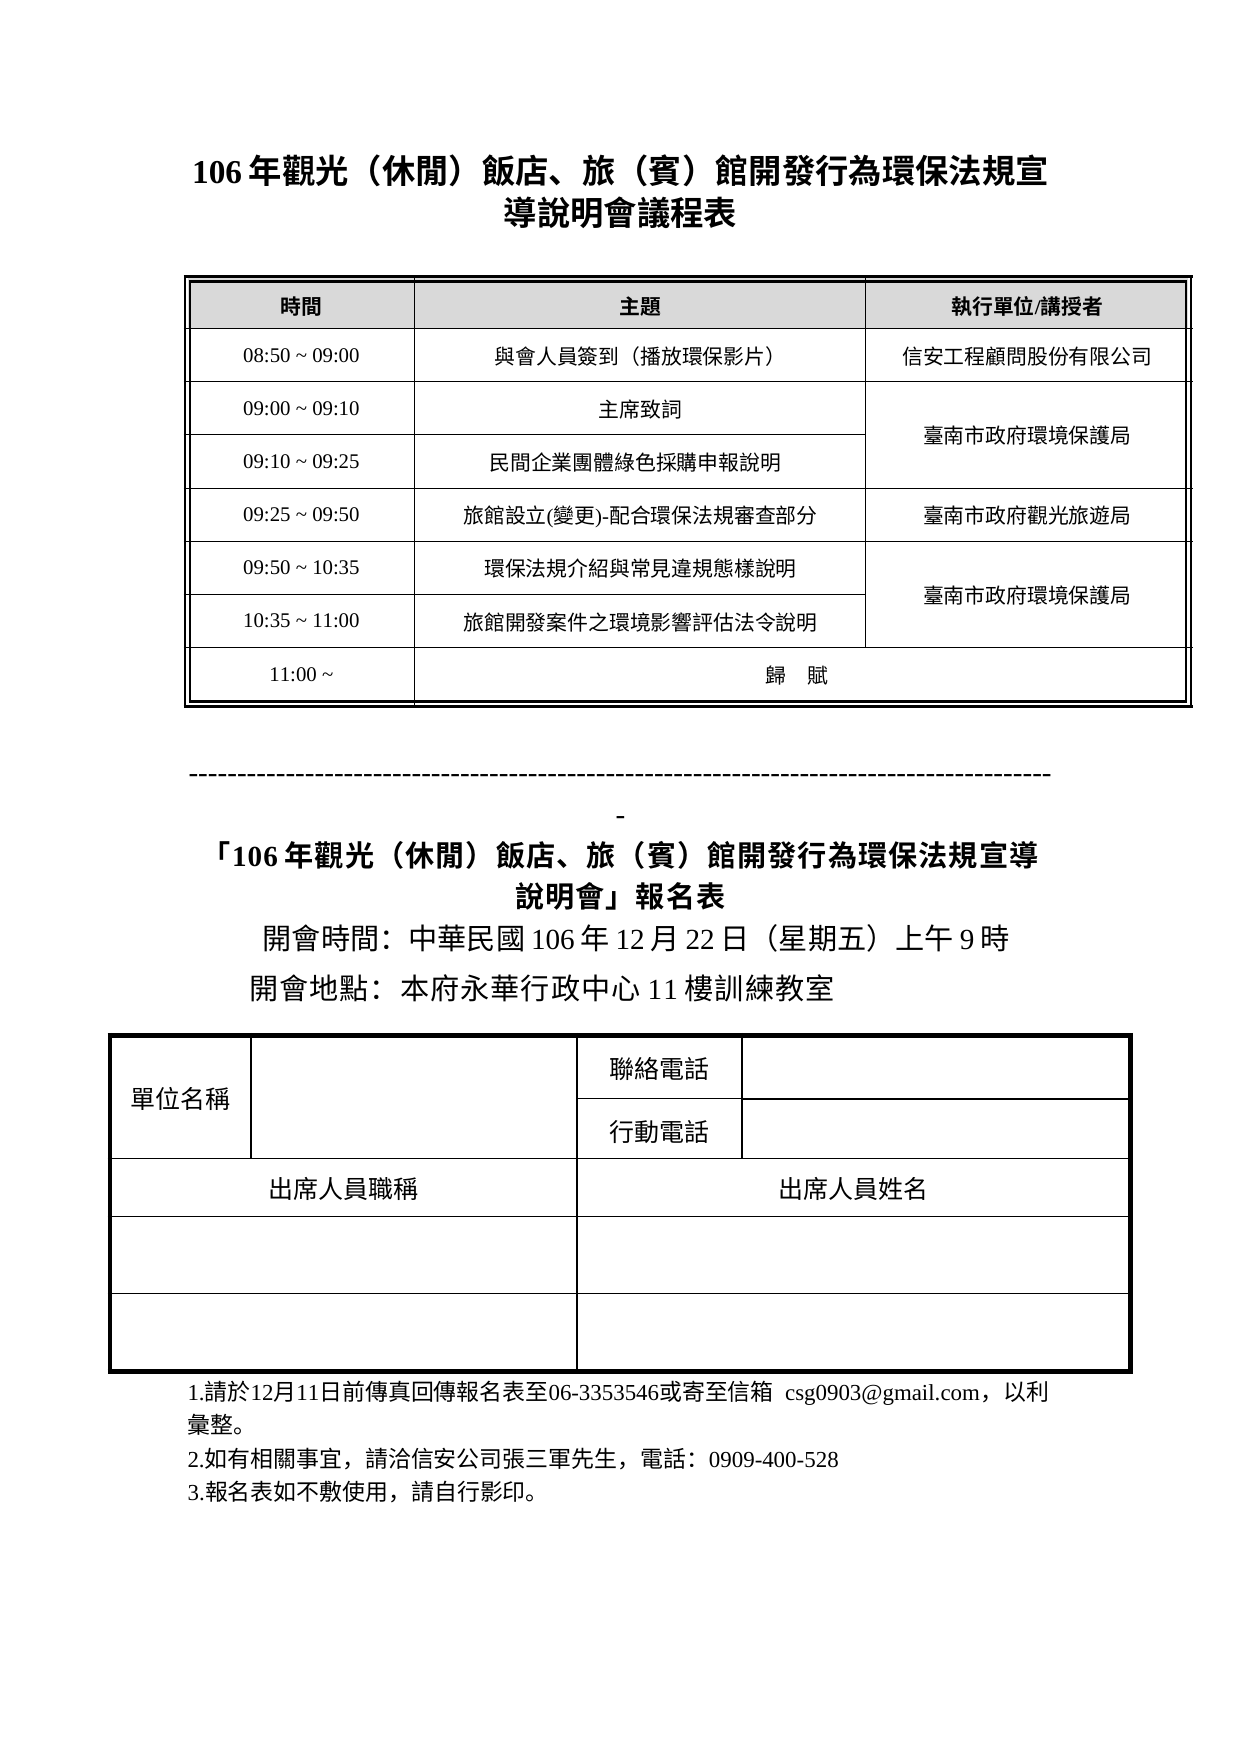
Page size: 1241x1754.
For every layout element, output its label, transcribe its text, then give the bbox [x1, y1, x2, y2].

table_cell 09:25 ~ 09:50 [191, 489, 414, 541]
table_cell 行動電話 [578, 1099, 741, 1157]
table_cell [578, 1217, 1128, 1293]
table_cell 與會人員簽到（播放環保影片） [415, 329, 865, 381]
table_cell 旅館設立(變更)-配合環保法規審查部分 [415, 489, 865, 541]
table_cell [112, 1217, 576, 1293]
table_cell 08:50 ~ 09:00 [191, 329, 414, 381]
table_cell 10:35 ~ 11:00 [191, 595, 414, 647]
table_cell 環保法規介紹與常見違規態樣說明 [415, 542, 865, 594]
table_header 聯絡電話 [578, 1038, 741, 1098]
table_header 執行單位/講授者 [866, 283, 1185, 328]
table_cell 信安工程顧問股份有限公司 [866, 329, 1185, 381]
text 106年觀光（休閒）飯店、旅（賓）館開發行為環保法規宣導說明會議程表 [187, 150, 1053, 233]
table_header 時間 [191, 283, 414, 328]
table_cell 民間企業團體綠色採購申報說明 [415, 435, 865, 487]
text 開會地點：本府永華行政中心11樓訓練教室 [249, 958, 1053, 1008]
table_cell [112, 1294, 576, 1369]
table_cell 旅館開發案件之環境影響評估法令說明 [415, 595, 865, 647]
table_cell 09:10 ~ 09:25 [191, 435, 414, 487]
table_cell 歸 賦 [415, 648, 1185, 700]
table_header 單位名稱 [112, 1038, 250, 1157]
table_cell 臺南市政府環境保護局 [866, 542, 1185, 647]
table_header [252, 1038, 576, 1157]
table_cell [743, 1100, 1128, 1157]
text ------------------------------------------------------------------------------------------ [187, 749, 1053, 833]
table_cell 出席人員姓名 [578, 1159, 1128, 1216]
text 1.請於12月11日前傳真回傳報名表至06-3353546或寄至信箱 csg0903@gmail.com，以利彙整。 [187, 1374, 1053, 1441]
table_cell 09:00 ~ 09:10 [191, 382, 414, 434]
text 2.如有相關事宜，請洽信安公司張三軍先生，電話：0909-400-528 [187, 1441, 1053, 1474]
table_cell 臺南市政府觀光旅遊局 [866, 489, 1185, 541]
text 「106年觀光（休閒）飯店、旅（賓）館開發行為環保法規宣導說明會」報名表 [187, 833, 1053, 916]
table_cell 臺南市政府環境保護局 [866, 382, 1185, 487]
table_header [743, 1038, 1128, 1098]
table_cell [578, 1294, 1128, 1369]
table_cell 主席致詞 [415, 382, 865, 434]
table_header 主題 [415, 283, 865, 328]
text 開會時間：中華民國106年12月22日（星期五）上午9時 [262, 916, 1053, 958]
table_cell 出席人員職稱 [112, 1159, 576, 1216]
text 3.報名表如不敷使用，請自行影印。 [187, 1474, 1053, 1507]
table_cell 11:00 ~ [191, 648, 414, 700]
table_cell 09:50 ~ 10:35 [191, 542, 414, 594]
